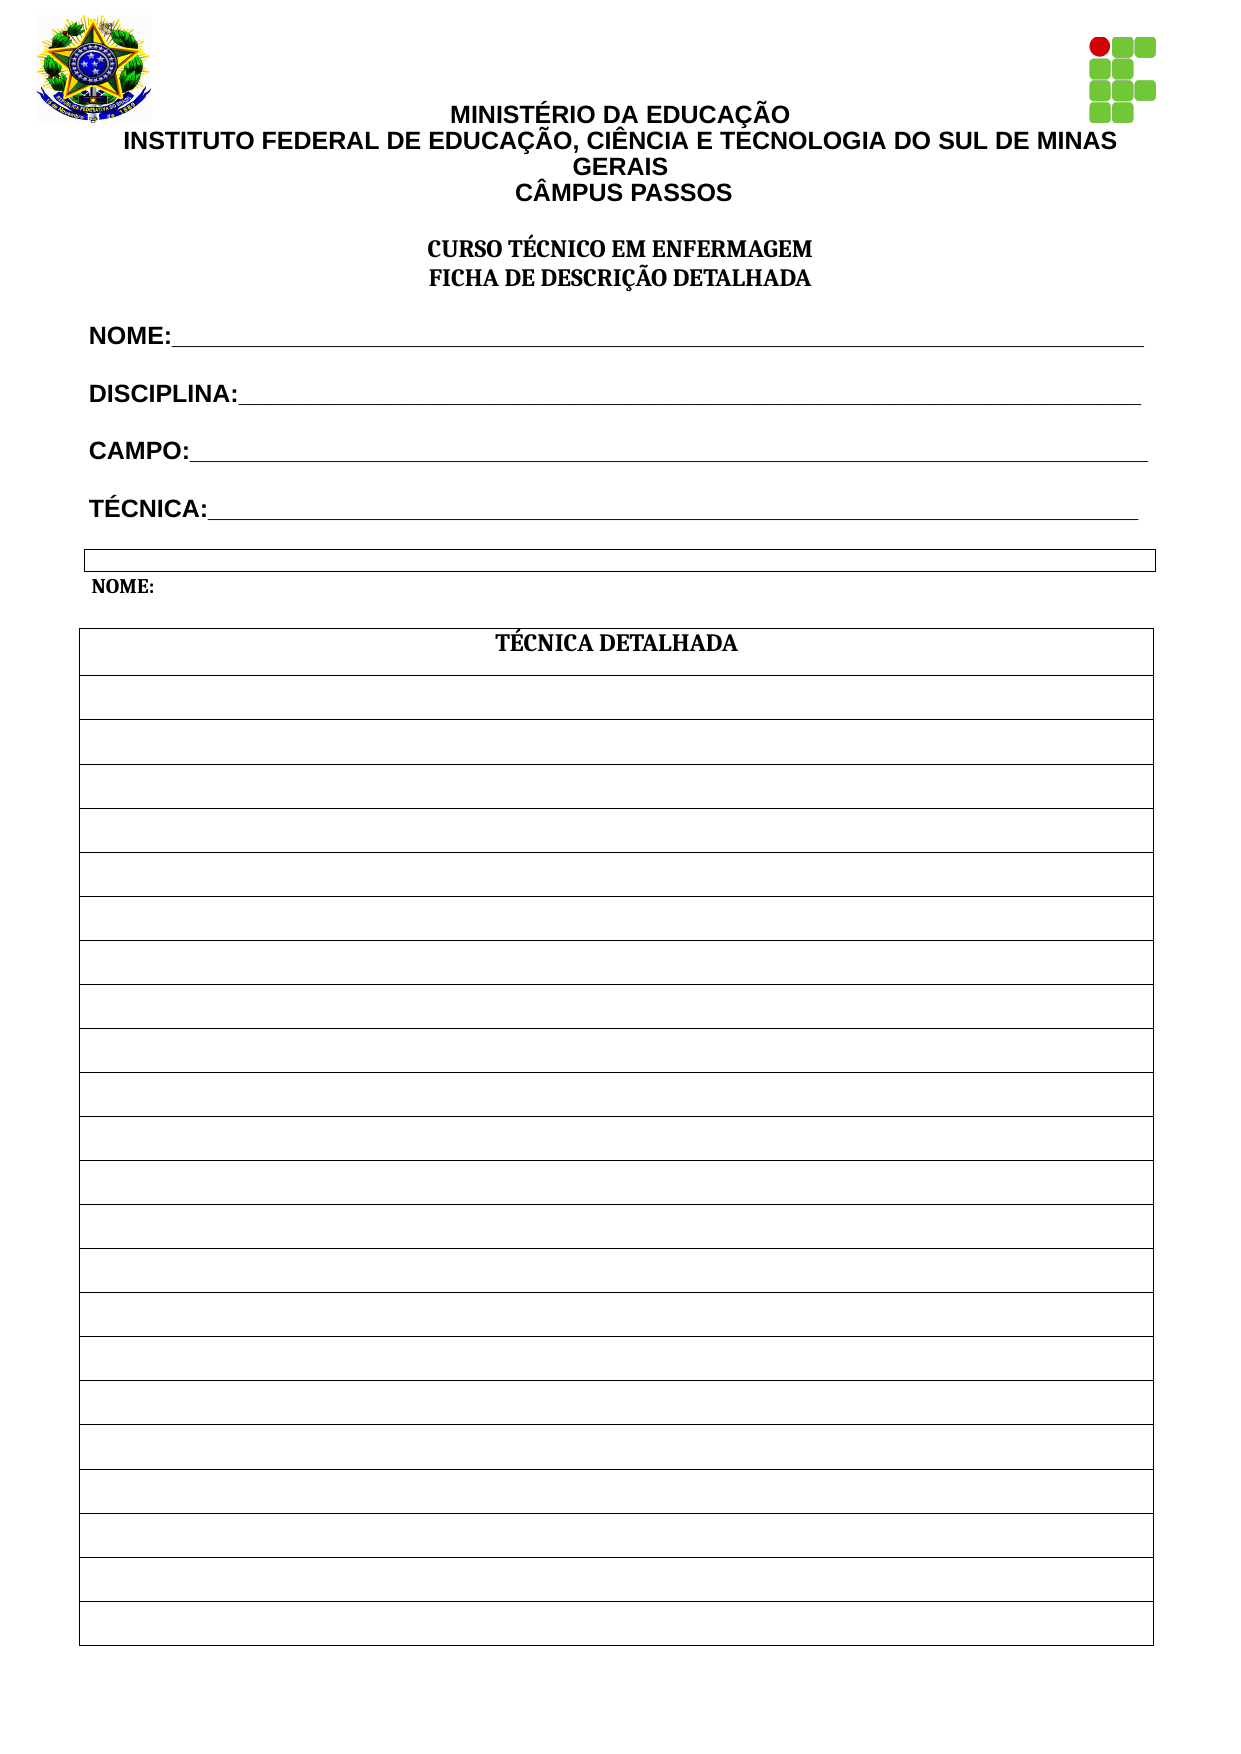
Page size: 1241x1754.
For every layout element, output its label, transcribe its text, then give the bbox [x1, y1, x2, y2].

table_cell [80, 720, 1153, 763]
table_cell [80, 1381, 1153, 1424]
table_cell [80, 1293, 1153, 1336]
table_cell [80, 809, 1153, 852]
table_cell [80, 853, 1153, 896]
text CAMPO:_____________________________________________________________________ [89, 436, 1152, 465]
table_header TÉCNICA DETALHADA [80, 629, 1153, 675]
text DISCIPLINA:_________________________________________________________________ [89, 379, 1152, 408]
table_cell [80, 676, 1153, 719]
table_cell [80, 1161, 1153, 1204]
text CURSO TÉCNICO EM ENFERMAGEM [89, 235, 1152, 264]
table_cell [80, 1558, 1153, 1601]
table_cell [80, 1514, 1153, 1557]
table_cell [80, 1470, 1153, 1512]
table_cell [80, 1205, 1153, 1248]
text TÉCNICA:___________________________________________________________________ [89, 494, 1152, 523]
table_cell [80, 941, 1153, 984]
table_header NOME: [85, 550, 1155, 571]
text FICHA DE DESCRIÇÃO DETALHADA [89, 264, 1152, 293]
table_cell [80, 765, 1153, 807]
table_cell [80, 1117, 1153, 1160]
text NOME:______________________________________________________________________ [89, 321, 1152, 350]
table_cell [80, 985, 1153, 1028]
table_cell [80, 897, 1153, 940]
table_cell [80, 1425, 1153, 1468]
table_cell [80, 1073, 1153, 1116]
table_cell [80, 1337, 1153, 1380]
table_cell [80, 1602, 1153, 1645]
table_cell [80, 1029, 1153, 1072]
table_cell [80, 1249, 1153, 1292]
